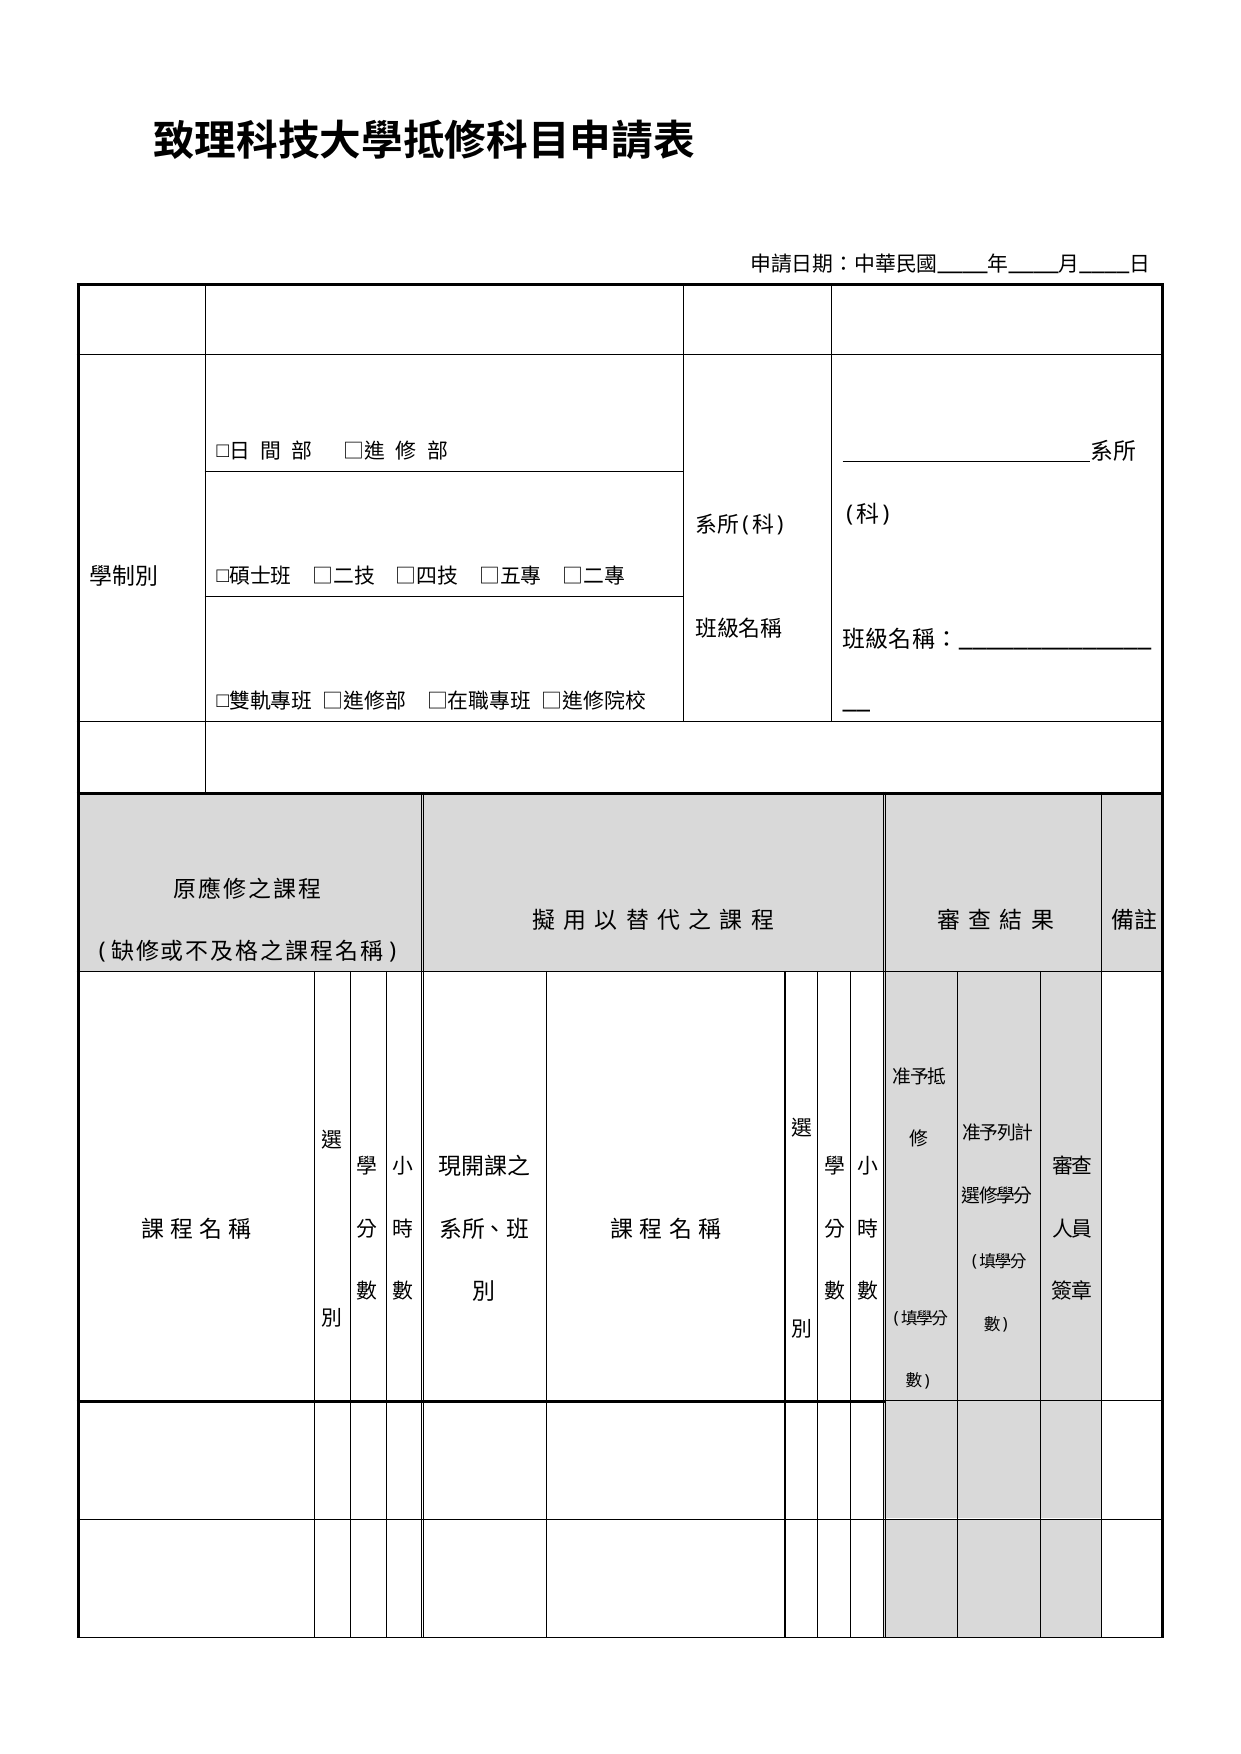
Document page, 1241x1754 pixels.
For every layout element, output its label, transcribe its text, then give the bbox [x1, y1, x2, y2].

table_cell [958, 1520, 1040, 1637]
table_cell 課程名稱 [547, 972, 784, 1400]
table_cell 准予抵修 (填學分數) [886, 972, 957, 1400]
table_cell 現開課之系所、班別 [424, 972, 546, 1400]
table_cell [818, 1520, 850, 1637]
table_cell [886, 1520, 957, 1637]
table_cell 選 別 [786, 972, 817, 1400]
table_cell [1041, 1401, 1101, 1518]
table_cell 准予列計 選修學分 (填學分數) [958, 972, 1040, 1400]
table_cell [1102, 1520, 1161, 1637]
table_cell [351, 1403, 386, 1518]
table_cell 學制別 [80, 355, 205, 721]
table_cell □學年(上.下)□單學期 [80, 1403, 314, 1518]
table_header [832, 286, 1161, 354]
table_cell 聯絡方式 [80, 722, 205, 792]
table_header [206, 286, 683, 354]
table_cell [387, 1403, 421, 1518]
table_cell □學年(上.下) □單學期 [547, 1520, 784, 1637]
table_cell [424, 1520, 546, 1637]
table_cell 小時數 [387, 972, 421, 1400]
table_cell □日 間 部 □進 修 部 [206, 355, 683, 471]
table_cell 審查人員簽章 [1041, 972, 1101, 1400]
table_cell 課程名稱 [80, 972, 314, 1400]
table_cell [886, 1401, 957, 1518]
table_cell □學年(上.下) □單學期 [547, 1403, 784, 1518]
table_cell [786, 1403, 817, 1518]
table_cell □雙軌專班 □進修部 □在職專班 □進修院校 [206, 597, 683, 721]
table_cell [1102, 1401, 1161, 1518]
text 致理科技大學抵修科目申請表 [153, 96, 1067, 158]
table_cell 選 別 [315, 972, 350, 1400]
table_cell [851, 1403, 883, 1518]
table_cell □學年(上.下) □單學期 [80, 1520, 314, 1637]
table_cell 小時數 [851, 972, 883, 1400]
table_cell 系所(科) 班級名稱：________________ [832, 355, 1161, 721]
table_cell [315, 1403, 350, 1518]
table_header 姓名 [80, 286, 205, 354]
table_cell [1041, 1520, 1101, 1637]
table_cell [818, 1403, 850, 1518]
table_cell 系所(科) 班級名稱 [684, 355, 831, 721]
table_cell 學分數 [818, 972, 850, 1400]
text 申請日期：中華民國____年____月____日 [59, 221, 1150, 283]
table_cell 擬用以替代之課程 [424, 795, 883, 971]
table_cell 原應修之課程 (缺修或不及格之課程名稱) [80, 795, 421, 971]
table_cell [958, 1401, 1040, 1518]
table_cell 學分數 [351, 972, 386, 1400]
table_cell [351, 1520, 386, 1637]
table_cell [315, 1520, 350, 1637]
table_cell □碩士班 □二技 □四技 □五專 □二專 [206, 472, 683, 596]
table_cell [387, 1520, 421, 1637]
table_cell 備註 [1102, 795, 1161, 971]
table_cell 電話： 手機： [206, 722, 1161, 792]
table_header 學號 [684, 286, 831, 354]
table_cell [1102, 972, 1161, 1400]
table_cell 審查結果 [886, 795, 1101, 971]
table_cell [786, 1520, 817, 1637]
table_cell [424, 1403, 546, 1518]
table_cell [851, 1520, 883, 1637]
